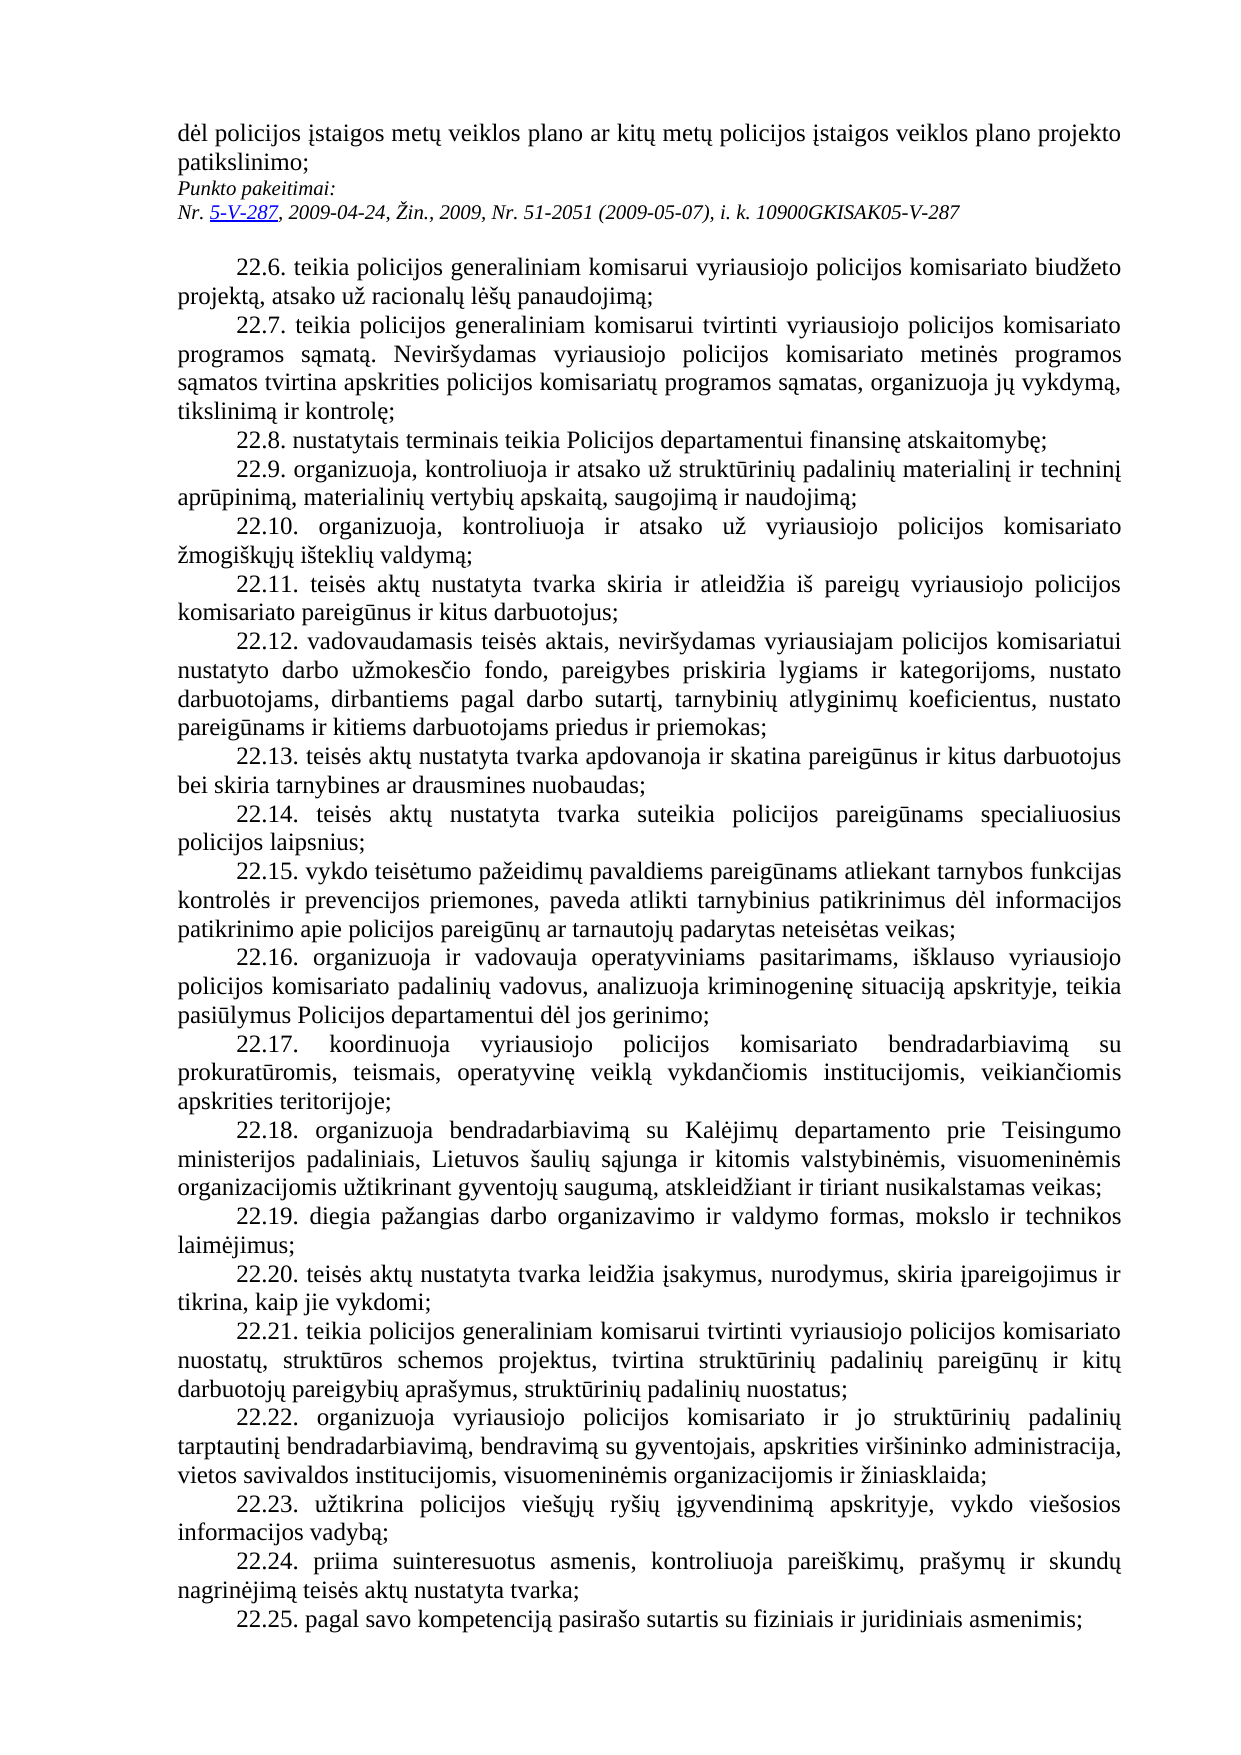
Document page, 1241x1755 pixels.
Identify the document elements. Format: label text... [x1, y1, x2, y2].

text 22.20. teisės aktų nustatyta tvarka leidžia įsakymus, nurodymus, skiria įpareigojimus ir tikrina, kaip jie vykdomi; [177, 1259, 1122, 1316]
text 22.14. teisės aktų nustatyta tvarka suteikia policijos pareigūnams specialiuosius policijos laipsnius; [177, 799, 1122, 856]
text 22.19. diegia pažangias darbo organizavimo ir valdymo formas, mokslo ir technikos laimėjimus; [177, 1201, 1122, 1259]
text 22.15. vykdo teisėtumo pažeidimų pavaldiems pareigūnams atliekant tarnybos funkcijas kontrolės ir prevencijos priemones, paveda atlikti tarnybinius patikrinimus dėl informacijos patikrinimo apie policijos pareigūnų ar tarnautojų padarytas neteisėtas veikas; [177, 856, 1122, 942]
text 22.18. organizuoja bendradarbiavimą su Kalėjimų departamento prie Teisingumo ministerijos padaliniais, Lietuvos šaulių sąjunga ir kitomis valstybinėmis, visuomeninėmis organizacijomis užtikrinant gyventojų saugumą, atskleidžiant ir tiriant nusikalstamas veikas; [177, 1115, 1122, 1201]
text 22.17. koordinuoja vyriausiojo policijos komisariato bendradarbiavimą su prokuratūromis, teismais, operatyvinę veiklą vykdančiomis institucijomis, veikiančiomis apskrities teritorijoje; [177, 1029, 1122, 1115]
text Nr. 5-V-287, 2009-04-24, Žin., 2009, Nr. 51-2051 (2009-05-07), i. k. 10900GKISAK05-V-287 [177, 200, 1122, 224]
text 22.7. teikia policijos generaliniam komisarui tvirtinti vyriausiojo policijos komisariato programos sąmatą. Neviršydamas vyriausiojo policijos komisariato metinės programos sąmatos tvirtina apskrities policijos komisariatų programos sąmatas, organizuoja jų vykdymą, tikslinimą ir kontrolę; [177, 310, 1122, 425]
text 22.13. teisės aktų nustatyta tvarka apdovanoja ir skatina pareigūnus ir kitus darbuotojus bei skiria tarnybines ar drausmines nuobaudas; [177, 741, 1122, 799]
text 22.22. organizuoja vyriausiojo policijos komisariato ir jo struktūrinių padalinių tarptautinį bendradarbiavimą, bendravimą su gyventojais, apskrities viršininko administracija, vietos savivaldos institucijomis, visuomeninėmis organizacijomis ir žiniasklaida; [177, 1402, 1122, 1489]
text 22.8. nustatytais terminais teikia Policijos departamentui finansinę atskaitomybę; [177, 425, 1122, 454]
text 22.9. organizuoja, kontroliuoja ir atsako už struktūrinių padalinių materialinį ir techninį aprūpinimą, materialinių vertybių apskaitą, saugojimą ir naudojimą; [177, 454, 1122, 511]
text 22.12. vadovaudamasis teisės aktais, neviršydamas vyriausiajam policijos komisariatui nustatyto darbo užmokesčio fondo, pareigybes priskiria lygiams ir kategorijoms, nustato darbuotojams, dirbantiems pagal darbo sutartį, tarnybinių atlyginimų koeficientus, nustato pareigūnams ir kitiems darbuotojams priedus ir priemokas; [177, 626, 1122, 741]
text dėl policijos įstaigos metų veiklos plano ar kitų metų policijos įstaigos veiklos plano projekto patikslinimo; [177, 118, 1122, 176]
text 22.21. teikia policijos generaliniam komisarui tvirtinti vyriausiojo policijos komisariato nuostatų, struktūros schemos projektus, tvirtina struktūrinių padalinių pareigūnų ir kitų darbuotojų pareigybių aprašymus, struktūrinių padalinių nuostatus; [177, 1316, 1122, 1402]
text 22.10. organizuoja, kontroliuoja ir atsako už vyriausiojo policijos komisariato žmogiškųjų išteklių valdymą; [177, 511, 1122, 569]
text 22.16. organizuoja ir vadovauja operatyviniams pasitarimams, išklauso vyriausiojo policijos komisariato padalinių vadovus, analizuoja kriminogeninę situaciją apskrityje, teikia pasiūlymus Policijos departamentui dėl jos gerinimo; [177, 942, 1122, 1029]
text 22.6. teikia policijos generaliniam komisarui vyriausiojo policijos komisariato biudžeto projektą, atsako už racionalų lėšų panaudojimą; [177, 252, 1122, 310]
text 22.24. priima suinteresuotus asmenis, kontroliuoja pareiškimų, prašymų ir skundų nagrinėjimą teisės aktų nustatyta tvarka; [177, 1546, 1122, 1604]
text Punkto pakeitimai: [177, 176, 1122, 200]
text 22.25. pagal savo kompetenciją pasirašo sutartis su fiziniais ir juridiniais asmenimis; [177, 1604, 1122, 1632]
text 22.23. užtikrina policijos viešųjų ryšių įgyvendinimą apskrityje, vykdo viešosios informacijos vadybą; [177, 1489, 1122, 1546]
text 22.11. teisės aktų nustatyta tvarka skiria ir atleidžia iš pareigų vyriausiojo policijos komisariato pareigūnus ir kitus darbuotojus; [177, 569, 1122, 626]
